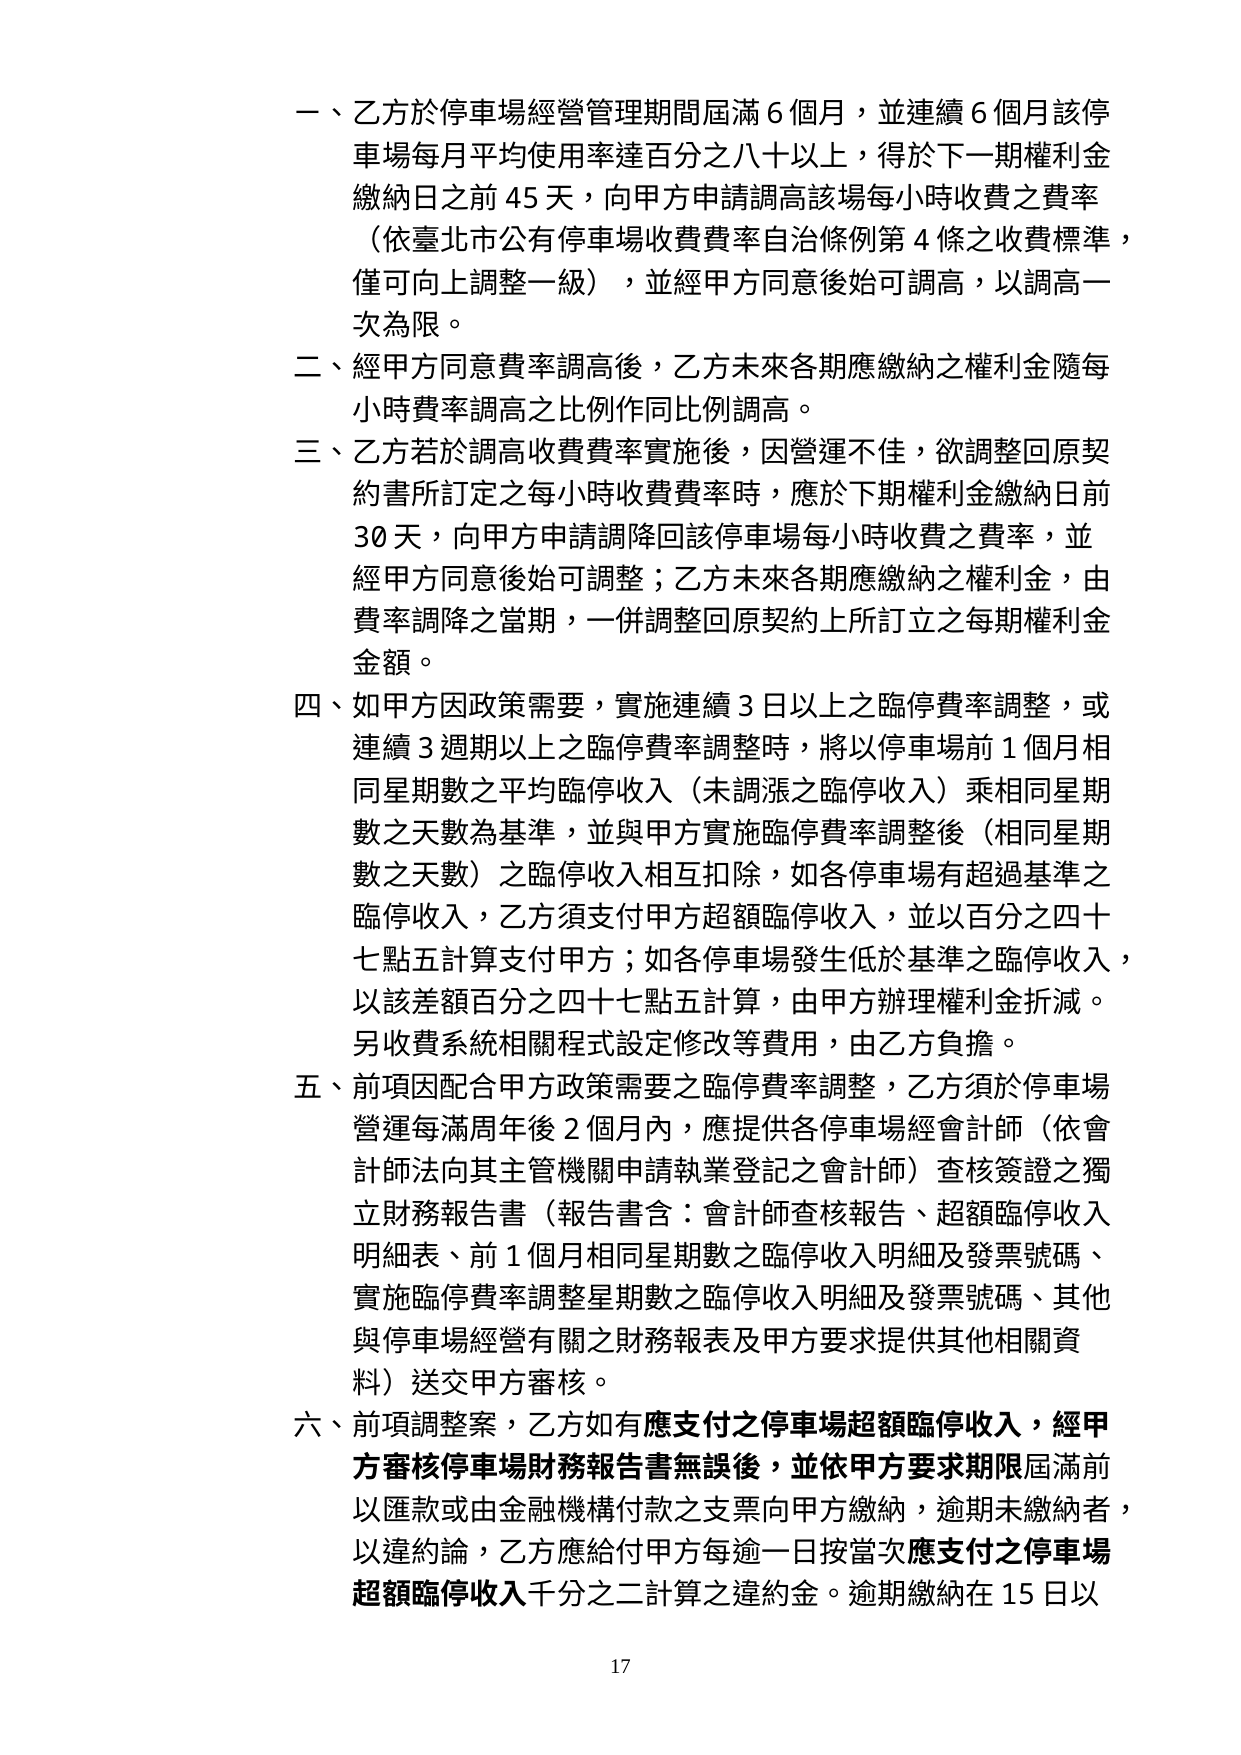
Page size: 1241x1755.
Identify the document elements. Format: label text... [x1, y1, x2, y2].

text 六、前項調整案，乙方如有應支付之停車場超額臨停收入，經甲方審核停車場財務報告書無誤後，並依甲方要求期限屆滿前以匯款或由金融機構付款之支票向甲方繳納，逾期未繳納者，以違約論，乙方應給付甲方每逾一日按當次應支付之停車場超額臨停收入千分之二計算之違約金。逾期繳納在15日以上者，甲方並得終止契約。 [293, 1402, 1122, 1613]
text 二、經甲方同意費率調高後，乙方未來各期應繳納之權利金隨每小時費率調高之比例作同比例調高。 [293, 344, 1122, 428]
text ㄧ、乙方於停車場經營管理期間屆滿6個月，並連續6個月該停車場每月平均使用率達百分之八十以上，得於下一期權利金繳納日之前45天，向甲方申請調高該場每小時收費之費率（依臺北市公有停車場收費費率自治條例第4條之收費標準，僅可向上調整一級），並經甲方同意後始可調高，以調高一次為限。 [293, 90, 1122, 344]
text 四、如甲方因政策需要，實施連續3日以上之臨停費率調整，或連續3週期以上之臨停費率調整時，將以停車場前1個月相同星期數之平均臨停收入（未調漲之臨停收入）乘相同星期數之天數為基準，並與甲方實施臨停費率調整後（相同星期數之天數）之臨停收入相互扣除，如各停車場有超過基準之臨停收入，乙方須支付甲方超額臨停收入，並以百分之四十七點五計算支付甲方；如各停車場發生低於基準之臨停收入，以該差額百分之四十七點五計算，由甲方辦理權利金折減。另收費系統相關程式設定修改等費用，由乙方負擔。 [293, 682, 1122, 1063]
text 三、乙方若於調高收費費率實施後，因營運不佳，欲調整回原契約書所訂定之每小時收費費率時，應於下期權利金繳納日前30天，向甲方申請調降回該停車場每小時收費之費率，並經甲方同意後始可調整；乙方未來各期應繳納之權利金，由費率調降之當期，一併調整回原契約上所訂立之每期權利金金額。 [293, 428, 1122, 682]
text 五、前項因配合甲方政策需要之臨停費率調整，乙方須於停車場營運每滿周年後2個月內，應提供各停車場經會計師（依會計師法向其主管機關申請執業登記之會計師）查核簽證之獨立財務報告書（報告書含：會計師查核報告、超額臨停收入明細表、前1個月相同星期數之臨停收入明細及發票號碼、實施臨停費率調整星期數之臨停收入明細及發票號碼、其他與停車場經營有關之財務報表及甲方要求提供其他相關資料）送交甲方審核。 [293, 1063, 1122, 1402]
